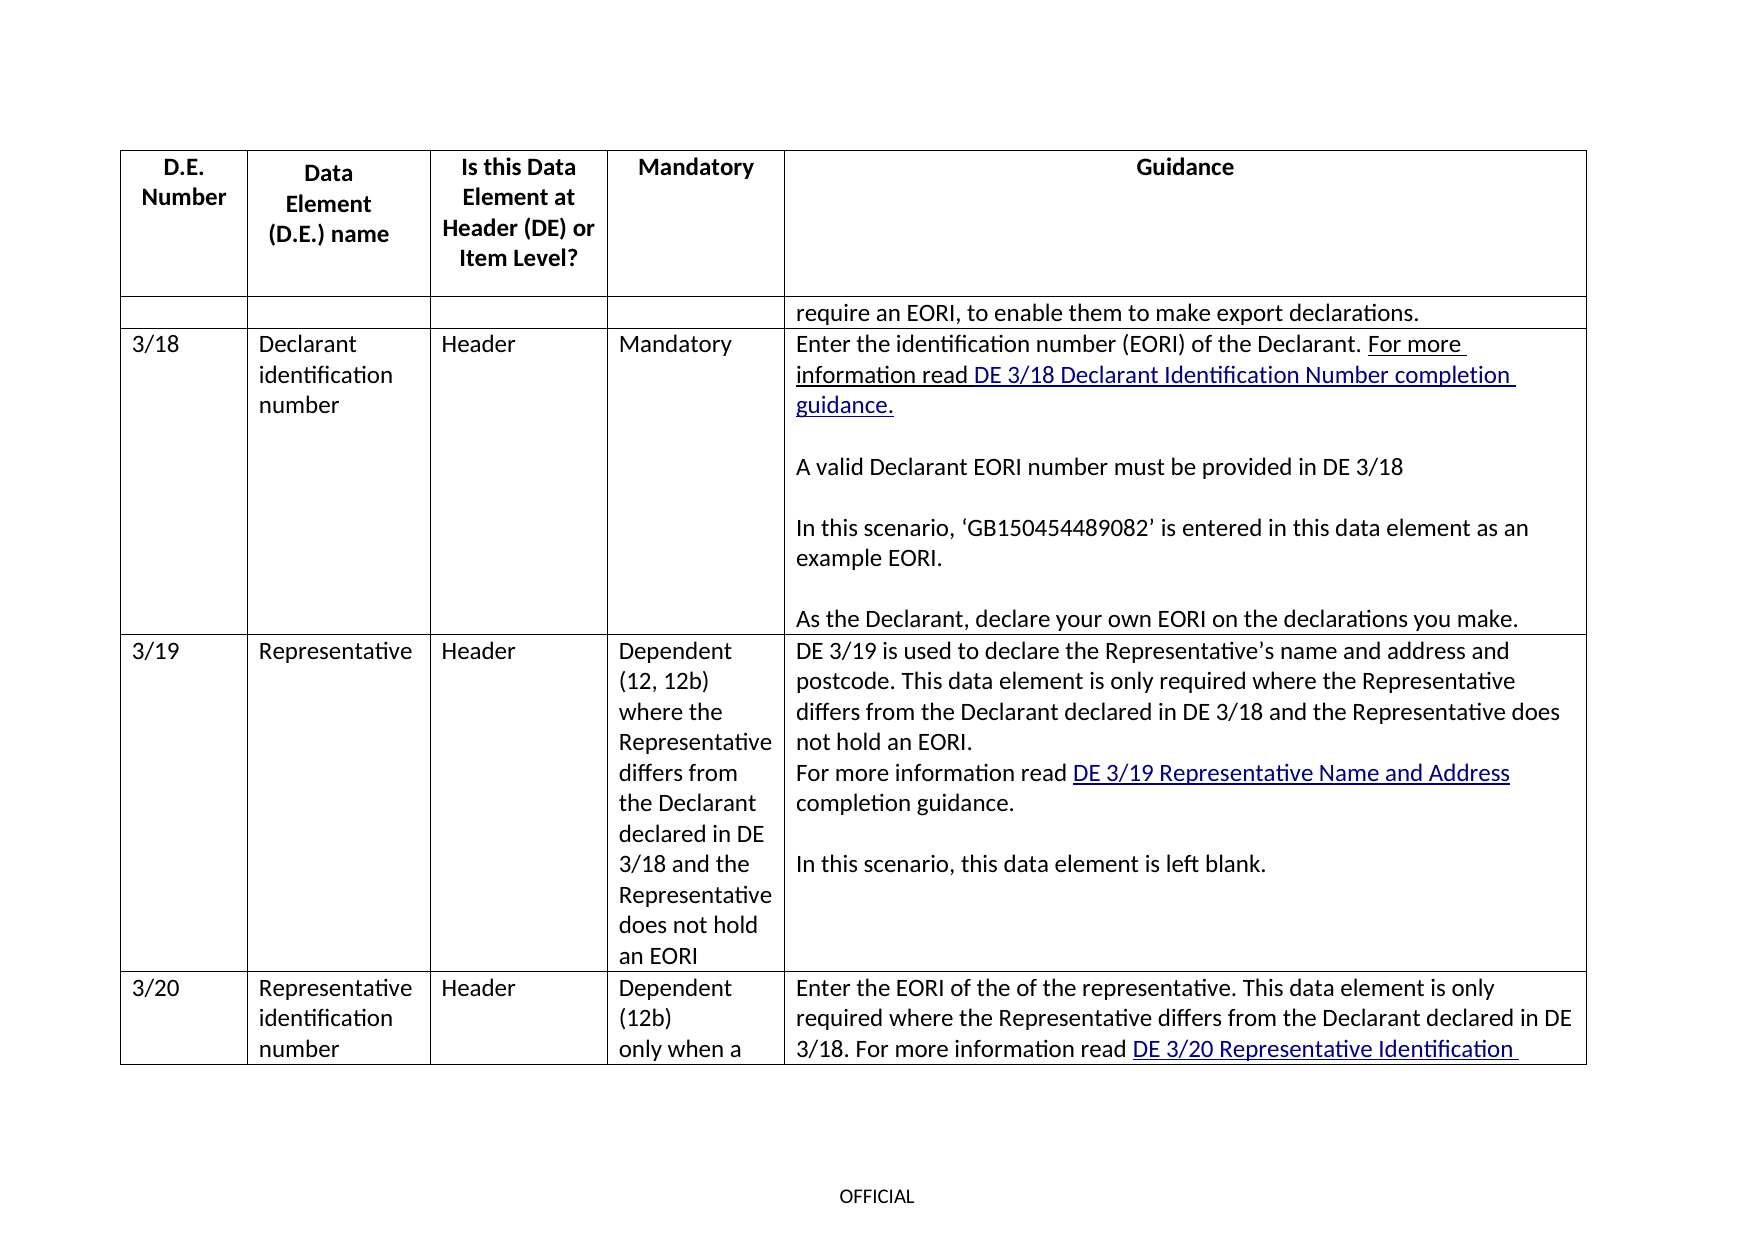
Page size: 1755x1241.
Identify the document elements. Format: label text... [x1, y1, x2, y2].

table_header Guidance [785, 151, 1586, 296]
table_cell Header [431, 635, 607, 971]
table_cell 3/20 [121, 972, 247, 1064]
table_header Mandatory [608, 151, 784, 296]
table_cell require an EORI, to enable them to make export declarations. [785, 297, 1586, 328]
table_cell [431, 297, 607, 328]
table_cell Enter the EORI of the of the representative. This data element is only required where the Representative differs from the Declarant declared in DE 3/18. For more information read DE 3/20 Representative Identification [785, 972, 1586, 1064]
table_cell 3/19 [121, 635, 247, 971]
table_cell DE 3/19 is used to declare the Representative’s name and address and postcode. This data element is only required where the Representative differs from the Declarant declared in DE 3/18 and the Representative does not hold an EORI. For more information read DE 3/19 Representative Name and Address completion guidance. In this scenario, this data element is left blank. [785, 635, 1586, 971]
table_cell Header [431, 329, 607, 634]
table_cell Enter the identification number (EORI) of the Declarant. For more information read DE 3/18 Declarant Identification Number completion guidance. A valid Declarant EORI number must be provided in DE 3/18 In this scenario, ‘GB150454489082’ is entered in this data element as an example EORI. As the Declarant, declare your own EORI on the declarations you make. [785, 329, 1586, 634]
table_header Is this Data Element at Header (DE) or Item Level? [431, 151, 607, 296]
table_cell Dependent (12b) only when a [608, 972, 784, 1064]
table_cell Dependent (12, 12b) where the Representative differs from the Declarant declared in DE 3/18 and the Representative does not hold an EORI [608, 635, 784, 971]
table_cell Representative identification number [248, 972, 430, 1064]
table_cell [121, 297, 247, 328]
table_cell Declarant identification number [248, 329, 430, 634]
table_header D.E. Number [121, 151, 247, 296]
table_cell Mandatory [608, 329, 784, 634]
table_header Data Element (D.E.) name [248, 151, 430, 296]
table_cell 3/18 [121, 329, 247, 634]
table_cell [248, 297, 430, 328]
table_cell [608, 297, 784, 328]
table_cell Header [431, 972, 607, 1064]
table_cell Representative [248, 635, 430, 971]
